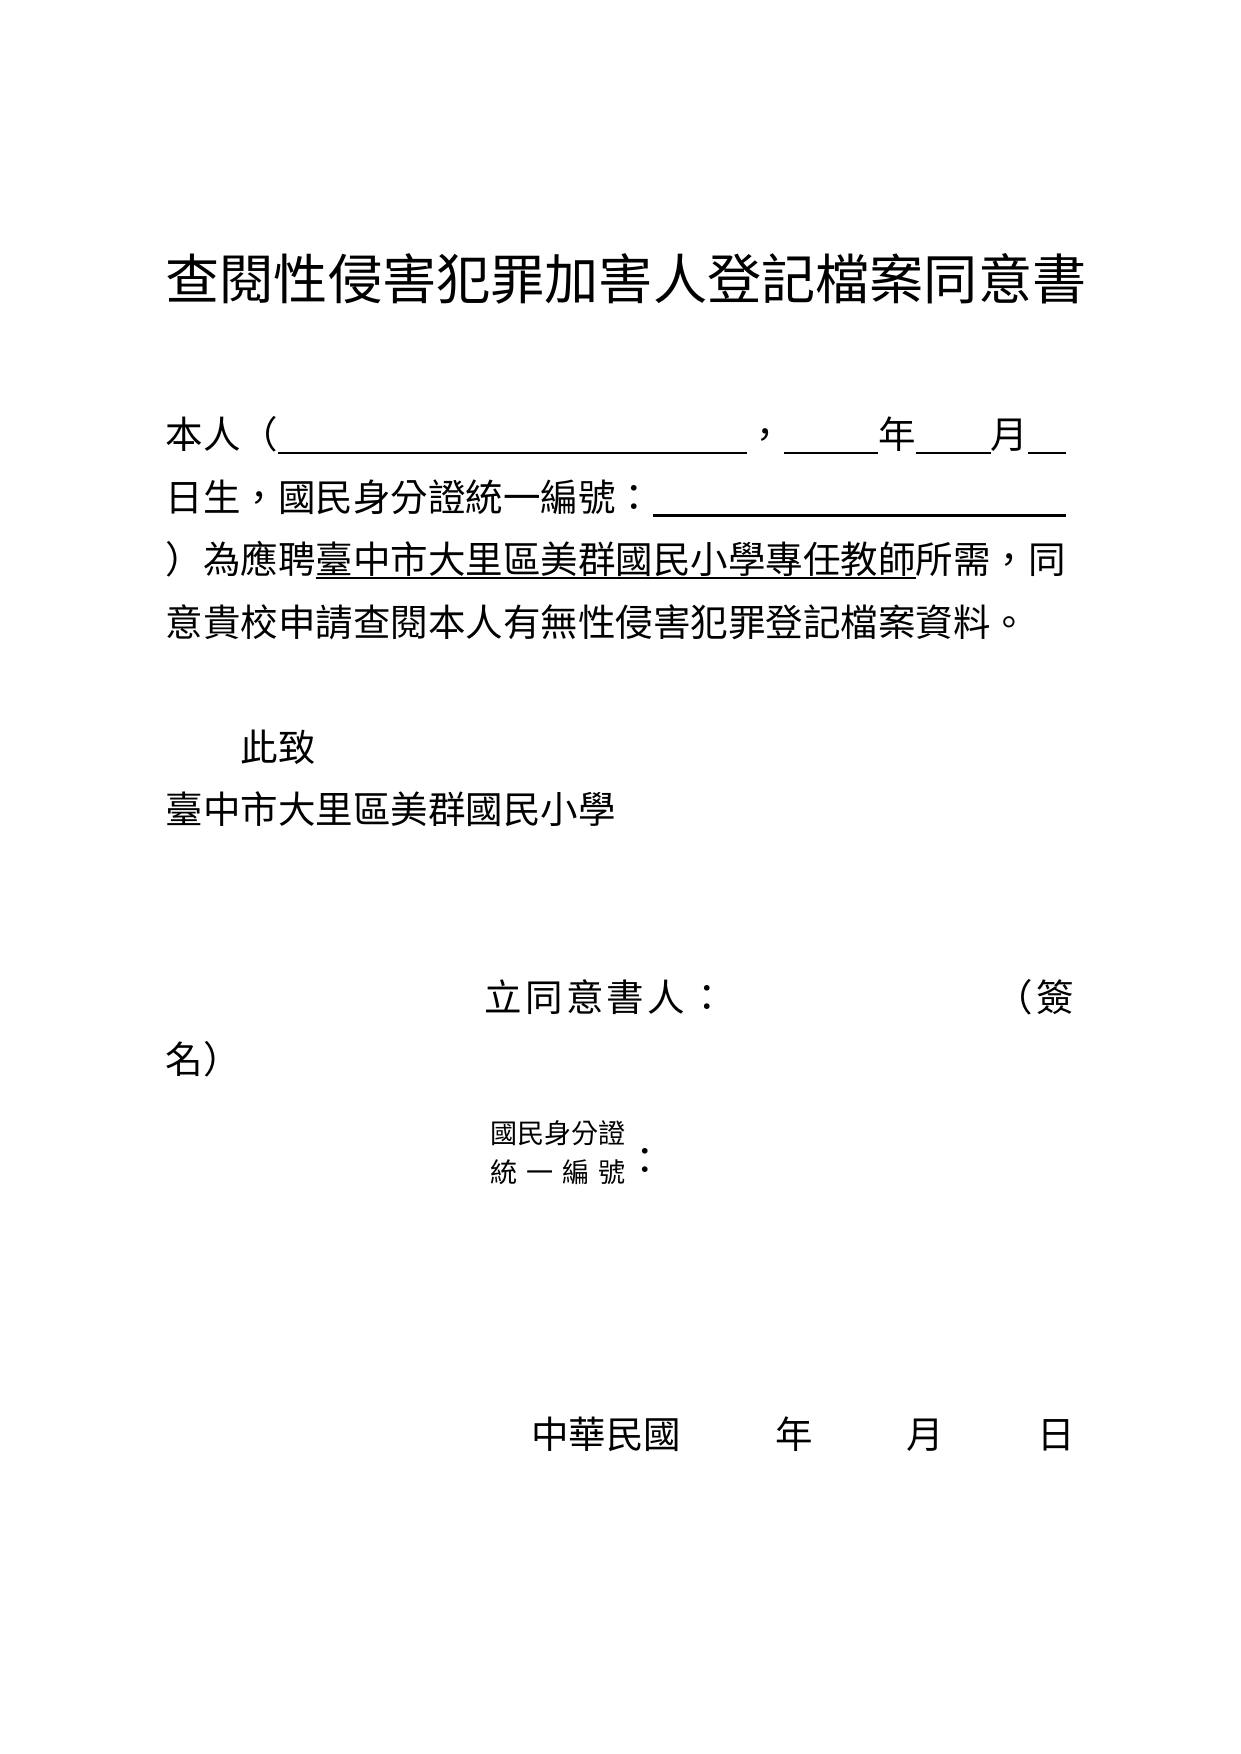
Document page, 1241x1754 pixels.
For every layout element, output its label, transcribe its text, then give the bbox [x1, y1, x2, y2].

text 臺中市大里區美群國民小學 [165, 766, 1075, 828]
text 中華民國 年 月 日 [165, 1391, 1075, 1453]
text 查閱性侵害犯罪加害人登記檔案同意書 [165, 203, 1091, 328]
text 國民身分證統一編號： [165, 1078, 1075, 1203]
text 本人（ ， 年 月 日生，國民身分證統一編號： ）為應聘臺中市大里區美群國民小學專任教師所需，同意貴校申請查閱本人有無性侵害犯罪登記檔案資料。 [165, 391, 1075, 641]
text 此致 [165, 703, 1075, 766]
text 立同意書人： （簽名） [165, 953, 1075, 1078]
